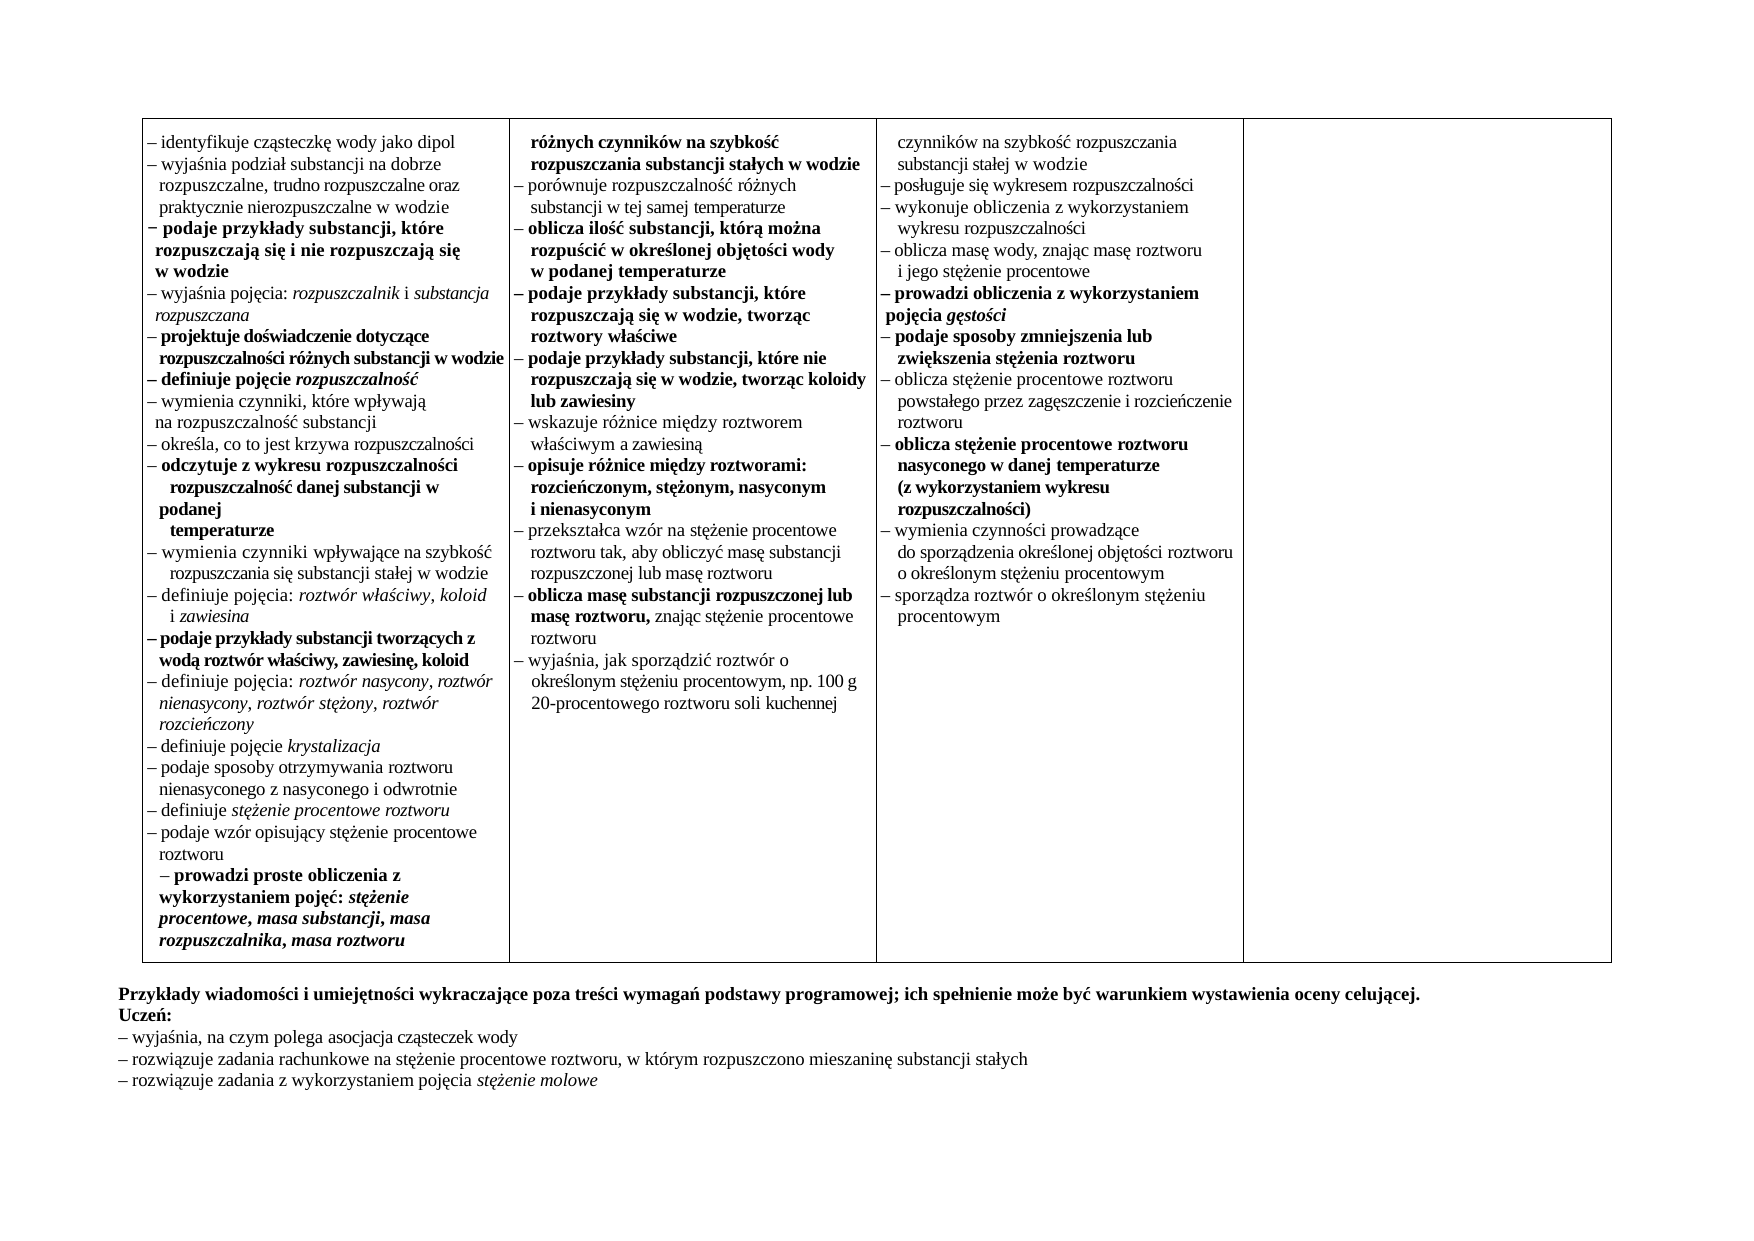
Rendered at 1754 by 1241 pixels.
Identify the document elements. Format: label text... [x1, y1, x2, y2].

table_cell różnych czynników na szybkość rozpuszczania substancji stałych w wodzie – porównuje rozpuszczalność różnych substancji w tej samej temperaturze – oblicza ilość substancji, którą można rozpuścić w określonej objętości wody w podanej temperaturze – podaje przykłady substancji, które rozpuszczają się w wodzie, tworząc roztwory właściwe – podaje przykłady substancji, które nie rozpuszczają się w wodzie, tworząc koloidy lub zawiesiny – wskazuje różnice między roztworem właściwym a zawiesiną – opisuje różnice między roztworami: rozcieńczonym, stężonym, nasyconym i nienasyconym – przekształca wzór na stężenie procentowe roztworu tak, aby obliczyć masę substancji rozpuszczonej lub masę roztworu – oblicza masę substancji rozpuszczonej lub masę roztworu, znając stężenie procentowe roztworu – wyjaśnia, jak sporządzić roztwór o określonym stężeniu procentowym, np. 100 g 20-procentowego roztworu soli kuchennej [510, 119, 876, 962]
text – rozwiązuje zadania z wykorzystaniem pojęcia stężenie molowe [118, 1069, 1636, 1091]
text Przykłady wiadomości i umiejętności wykraczające poza treści wymagań podstawy programowej; ich spełnienie może być warunkiem wystawienia oceny celującej. Uczeń: [118, 983, 1636, 1026]
text – rozwiązuje zadania rachunkowe na stężenie procentowe roztworu, w którym rozpuszczono mieszaninę substancji stałych [118, 1047, 1636, 1069]
table_cell czynników na szybkość rozpuszczania substancji stałej w wodzie – posługuje się wykresem rozpuszczalności – wykonuje obliczenia z wykorzystaniem wykresu rozpuszczalności – oblicza masę wody, znając masę roztworu i jego stężenie procentowe – prowadzi obliczenia z wykorzystaniem pojęcia gęstości – podaje sposoby zmniejszenia lub zwiększenia stężenia roztworu – oblicza stężenie procentowe roztworu powstałego przez zagęszczenie i rozcieńczenie roztworu – oblicza stężenie procentowe roztworu nasyconego w danej temperaturze (z wykorzystaniem wykresu rozpuszczalności) – wymienia czynności prowadzące do sporządzenia określonej objętości roztworu o określonym stężeniu procentowym – sporządza roztwór o określonym stężeniu procentowym [877, 119, 1243, 962]
text – wyjaśnia, na czym polega asocjacja cząsteczek wody [118, 1026, 1636, 1047]
table_cell [1244, 119, 1611, 962]
table_cell – identyfikuje cząsteczkę wody jako dipol – wyjaśnia podział substancji na dobrze rozpuszczalne, trudno rozpuszczalne oraz praktycznie nierozpuszczalne w wodzie − podaje przykłady substancji, które rozpuszczają się i nie rozpuszczają się w wodzie – wyjaśnia pojęcia: rozpuszczalnik i substancja rozpuszczana – projektuje doświadczenie dotyczące rozpuszczalności różnych substancji w wodzie – definiuje pojęcie rozpuszczalność – wymienia czynniki, które wpływają na rozpuszczalność substancji – określa, co to jest krzywa rozpuszczalności – odczytuje z wykresu rozpuszczalności rozpuszczalność danej substancji w podanej temperaturze – wymienia czynniki wpływające na szybkość rozpuszczania się substancji stałej w wodzie – definiuje pojęcia: roztwór właściwy, koloid i zawiesina – podaje przykłady substancji tworzących z wodą roztwór właściwy, zawiesinę, koloid – definiuje pojęcia: roztwór nasycony, roztwór nienasycony, roztwór stężony, roztwór rozcieńczony – definiuje pojęcie krystalizacja – podaje sposoby otrzymywania roztworu nienasyconego z nasyconego i odwrotnie – definiuje stężenie procentowe roztworu – podaje wzór opisujący stężenie procentowe roztworu – prowadzi proste obliczenia z wykorzystaniem pojęć: stężenie procentowe, masa substancji, masa rozpuszczalnika, masa roztworu [143, 119, 509, 962]
